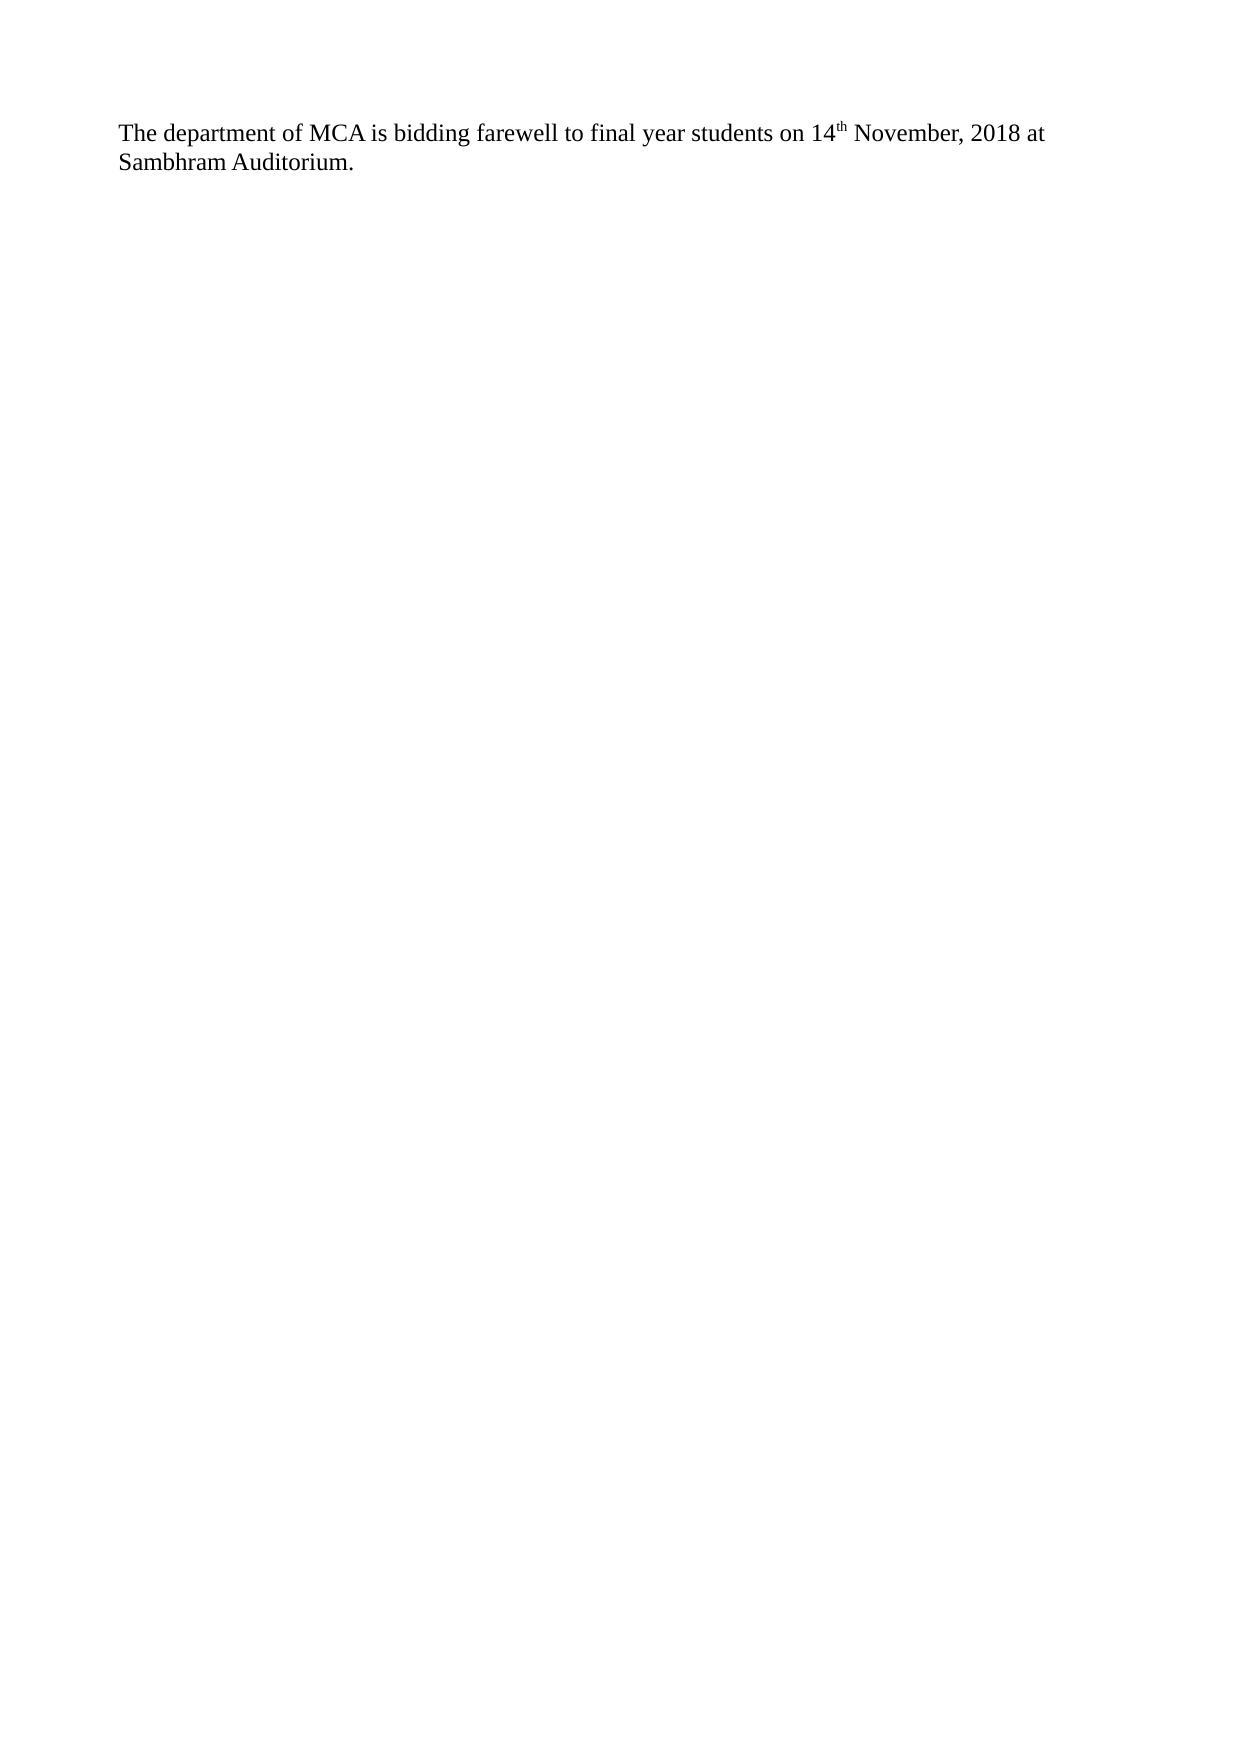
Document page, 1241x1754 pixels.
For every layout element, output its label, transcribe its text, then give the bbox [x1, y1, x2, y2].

text The department of MCA is bidding farewell to final year students on 14th November, 2018 at Sambhram Auditorium. [118, 118, 1122, 176]
